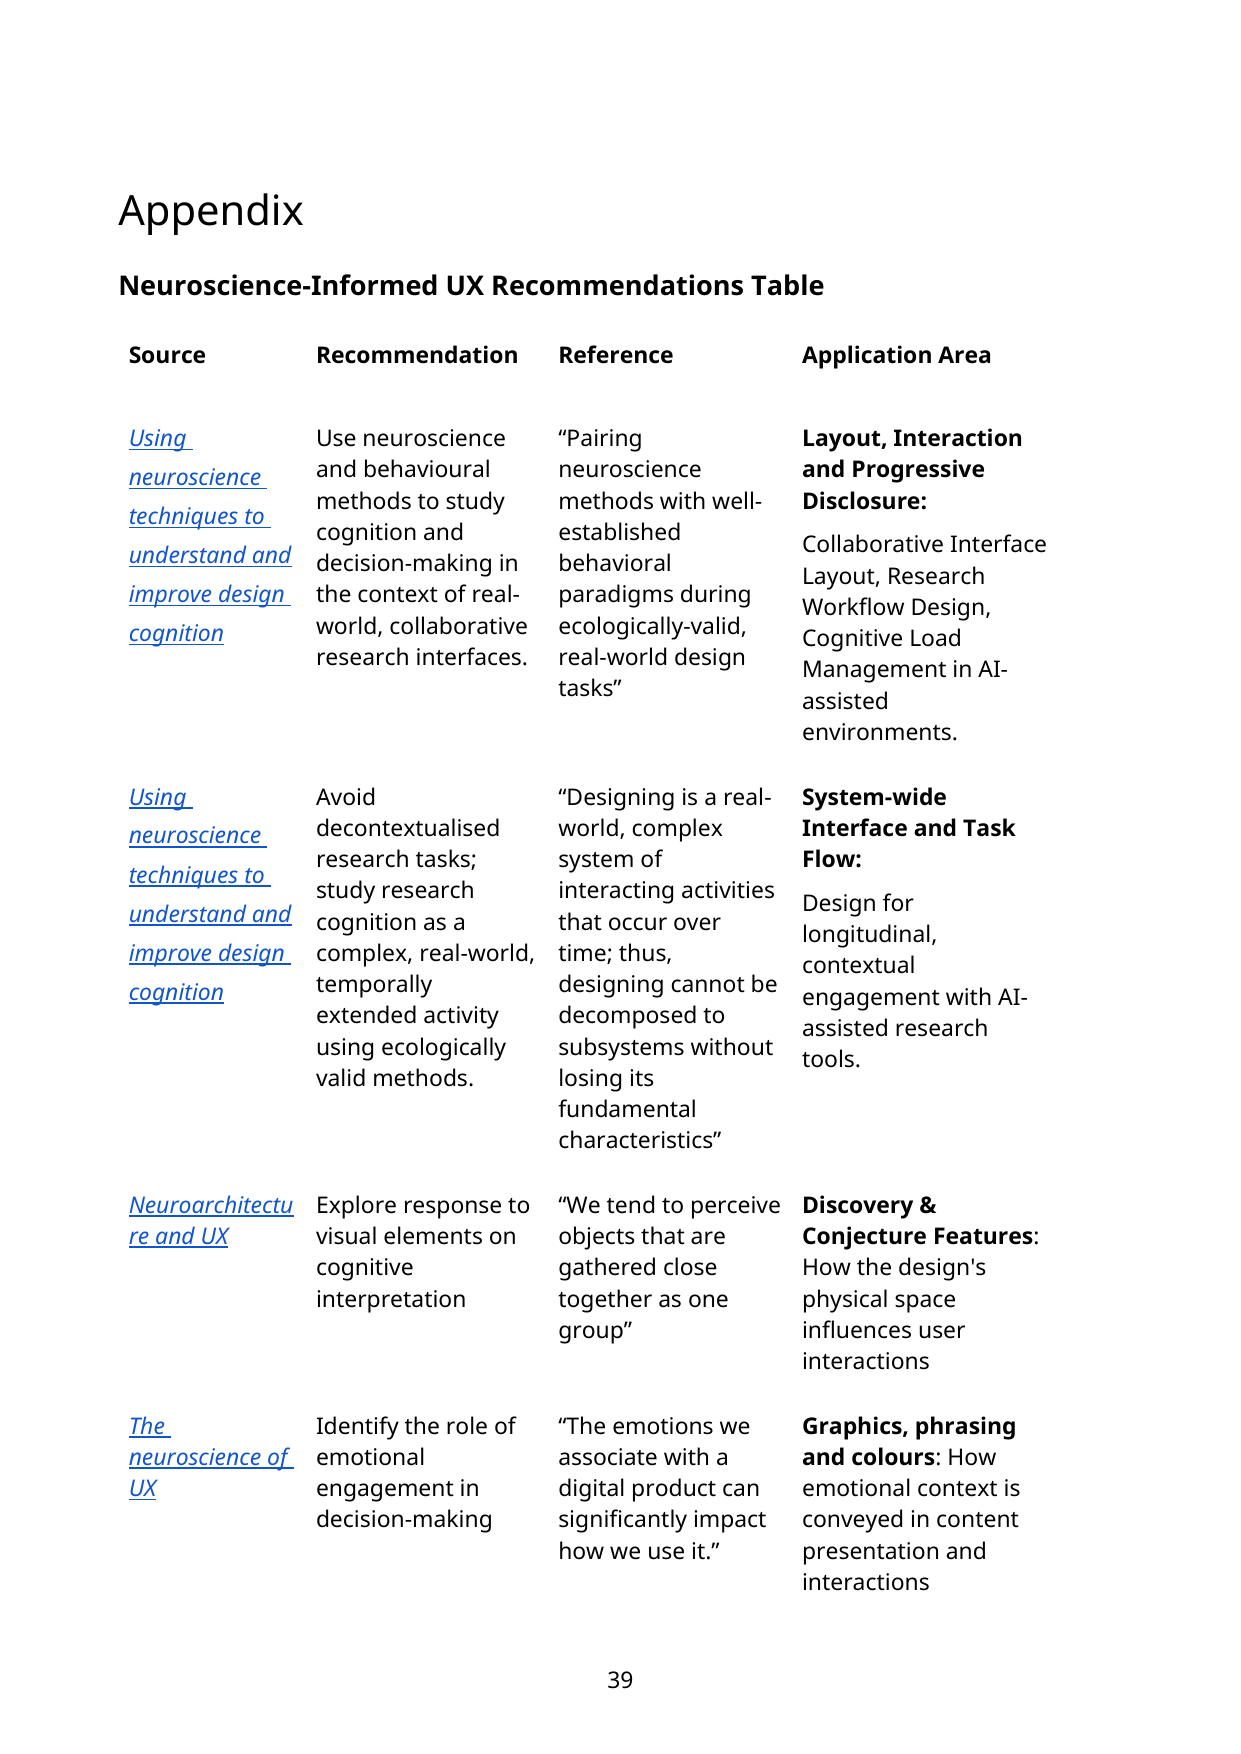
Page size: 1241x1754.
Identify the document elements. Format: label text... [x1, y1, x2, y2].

table_cell Explore response to visual elements on cognitive interpretation [305, 1178, 548, 1399]
subtitle Neuroscience-Informed UX Recommendations Table [118, 266, 1122, 303]
table_header Application Area [791, 328, 1060, 412]
table_header Reference [548, 328, 791, 412]
table_cell “Pairing neuroscience methods with well-established behavioral paradigms during ecologically-valid, real-world design tasks” [548, 412, 791, 770]
table_cell Discovery & Conjecture Features: How the design's physical space influences user interactions [791, 1178, 1060, 1399]
table_cell The neuroscience of UX [118, 1399, 305, 1620]
subtitle Appendix [118, 181, 1122, 237]
table_header Source [118, 328, 305, 412]
table_cell Using neuroscience techniques to understand and improve design cognition [118, 770, 305, 1178]
table_header Recommendation [305, 328, 548, 412]
table_cell “The emotions we associate with a digital product can significantly impact how we use it.” [548, 1399, 791, 1620]
table_cell Avoid decontextualised research tasks; study research cognition as a complex, real-world, temporally extended activity using ecologically valid methods. [305, 770, 548, 1178]
table_cell Use neuroscience and behavioural methods to study cognition and decision-making in the context of real-world, collaborative research interfaces. [305, 412, 548, 770]
table_cell Identify the role of emotional engagement in decision-making [305, 1399, 548, 1620]
table_cell System-wide Interface and Task Flow: Design for longitudinal, contextual engagement with AI-assisted research tools. [791, 770, 1060, 1178]
table_cell Using neuroscience techniques to understand and improve design cognition [118, 412, 305, 770]
table_cell Neuroarchitecture and UX [118, 1178, 305, 1399]
table_cell Graphics, phrasing and colours: How emotional context is conveyed in content presentation and interactions [791, 1399, 1060, 1620]
table_cell “Designing is a real-world, complex system of interacting activities that occur over time; thus, designing cannot be decomposed to subsystems without losing its fundamental characteristics” [548, 770, 791, 1178]
table_cell Layout, Interaction and Progressive Disclosure: Collaborative Interface Layout, Research Workflow Design, Cognitive Load Management in AI-assisted environments. [791, 412, 1060, 770]
table_cell “We tend to perceive objects that are gathered close together as one group” [548, 1178, 791, 1399]
